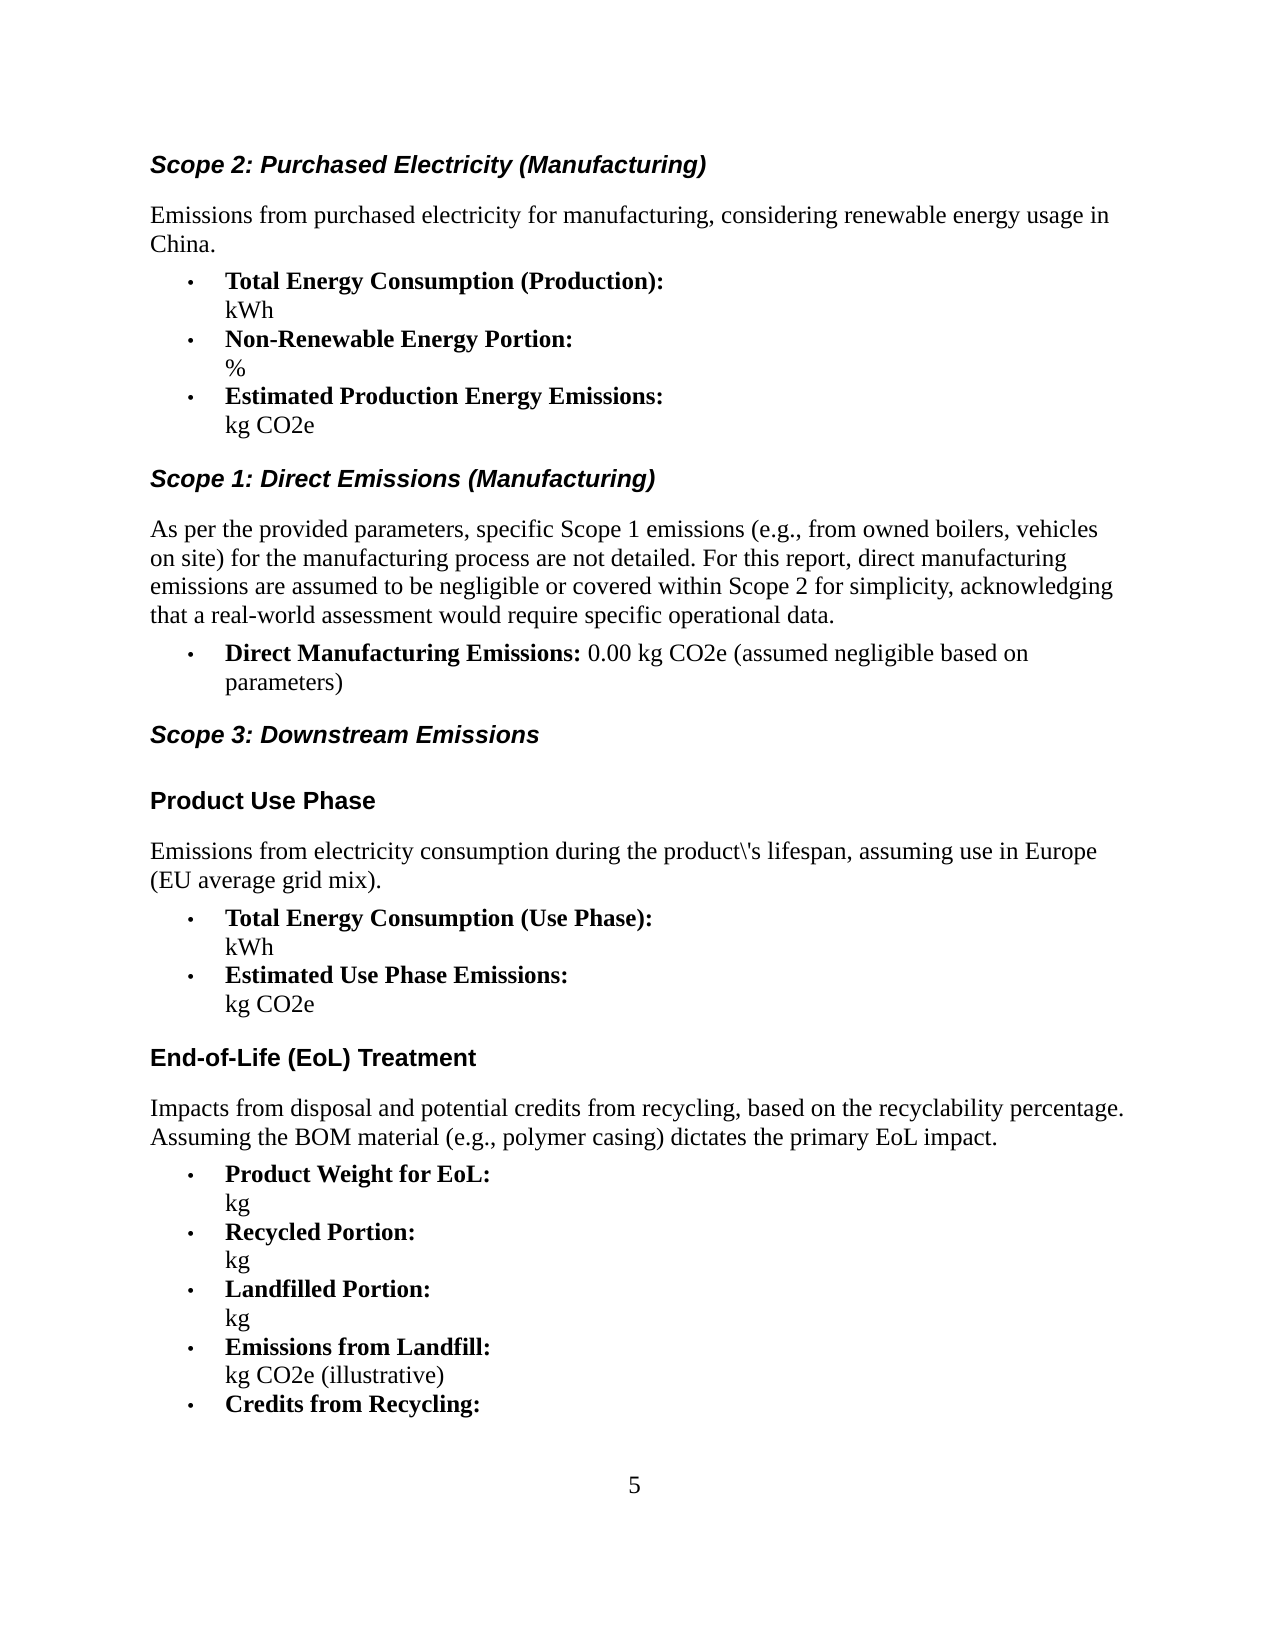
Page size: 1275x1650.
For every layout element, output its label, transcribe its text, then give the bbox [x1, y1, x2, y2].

subtitle Product Use Phase [150, 786, 1125, 815]
subtitle Scope 1: Direct Emissions (Manufacturing) [150, 464, 1125, 492]
subtitle End-of-Life (EoL) Treatment [150, 1043, 1125, 1071]
subtitle Scope 3: Downstream Emissions [150, 720, 1125, 749]
subtitle Scope 2: Purchased Electricity (Manufacturing) [150, 150, 1125, 178]
text Impacts from disposal and potential credits from recycling, based on the recyclability percentage. Assuming the BOM material (e.g., polymer casing) dictates the primary EoL impact. [150, 1093, 1125, 1150]
list kWh [187, 932, 1125, 960]
list kg [187, 1303, 1125, 1332]
list Non-Renewable Energy Portion: [187, 324, 1125, 353]
list kg CO2e [187, 410, 1125, 439]
list Product Weight for EoL: [187, 1159, 1125, 1188]
list Landfilled Portion: [187, 1274, 1125, 1303]
list % [187, 353, 1125, 381]
list kWh [187, 295, 1125, 324]
list Direct Manufacturing Emissions: 0.00 kg CO2e (assumed negligible based on parameters) [187, 638, 1125, 695]
text Emissions from electricity consumption during the product\'s lifespan, assuming use in Europe (EU average grid mix). [150, 836, 1125, 894]
text As per the provided parameters, specific Scope 1 emissions (e.g., from owned boilers, vehicles on site) for the manufacturing process are not detailed. For this report, direct manufacturing emissions are assumed to be negligible or covered within Scope 2 for simplicity, acknowledging that a real-world assessment would require specific operational data. [150, 514, 1125, 629]
list Credits from Recycling: [187, 1389, 1125, 1418]
list kg [187, 1188, 1125, 1217]
list kg [187, 1246, 1125, 1274]
list Emissions from Landfill: [187, 1332, 1125, 1361]
list Estimated Production Energy Emissions: [187, 381, 1125, 410]
list kg CO2e [187, 989, 1125, 1018]
text Emissions from purchased electricity for manufacturing, considering renewable energy usage in China. [150, 200, 1125, 257]
list Total Energy Consumption (Use Phase): [187, 903, 1125, 932]
list Total Energy Consumption (Production): [187, 266, 1125, 295]
list Recycled Portion: [187, 1217, 1125, 1246]
list kg CO2e (illustrative) [187, 1361, 1125, 1389]
list Estimated Use Phase Emissions: [187, 960, 1125, 989]
